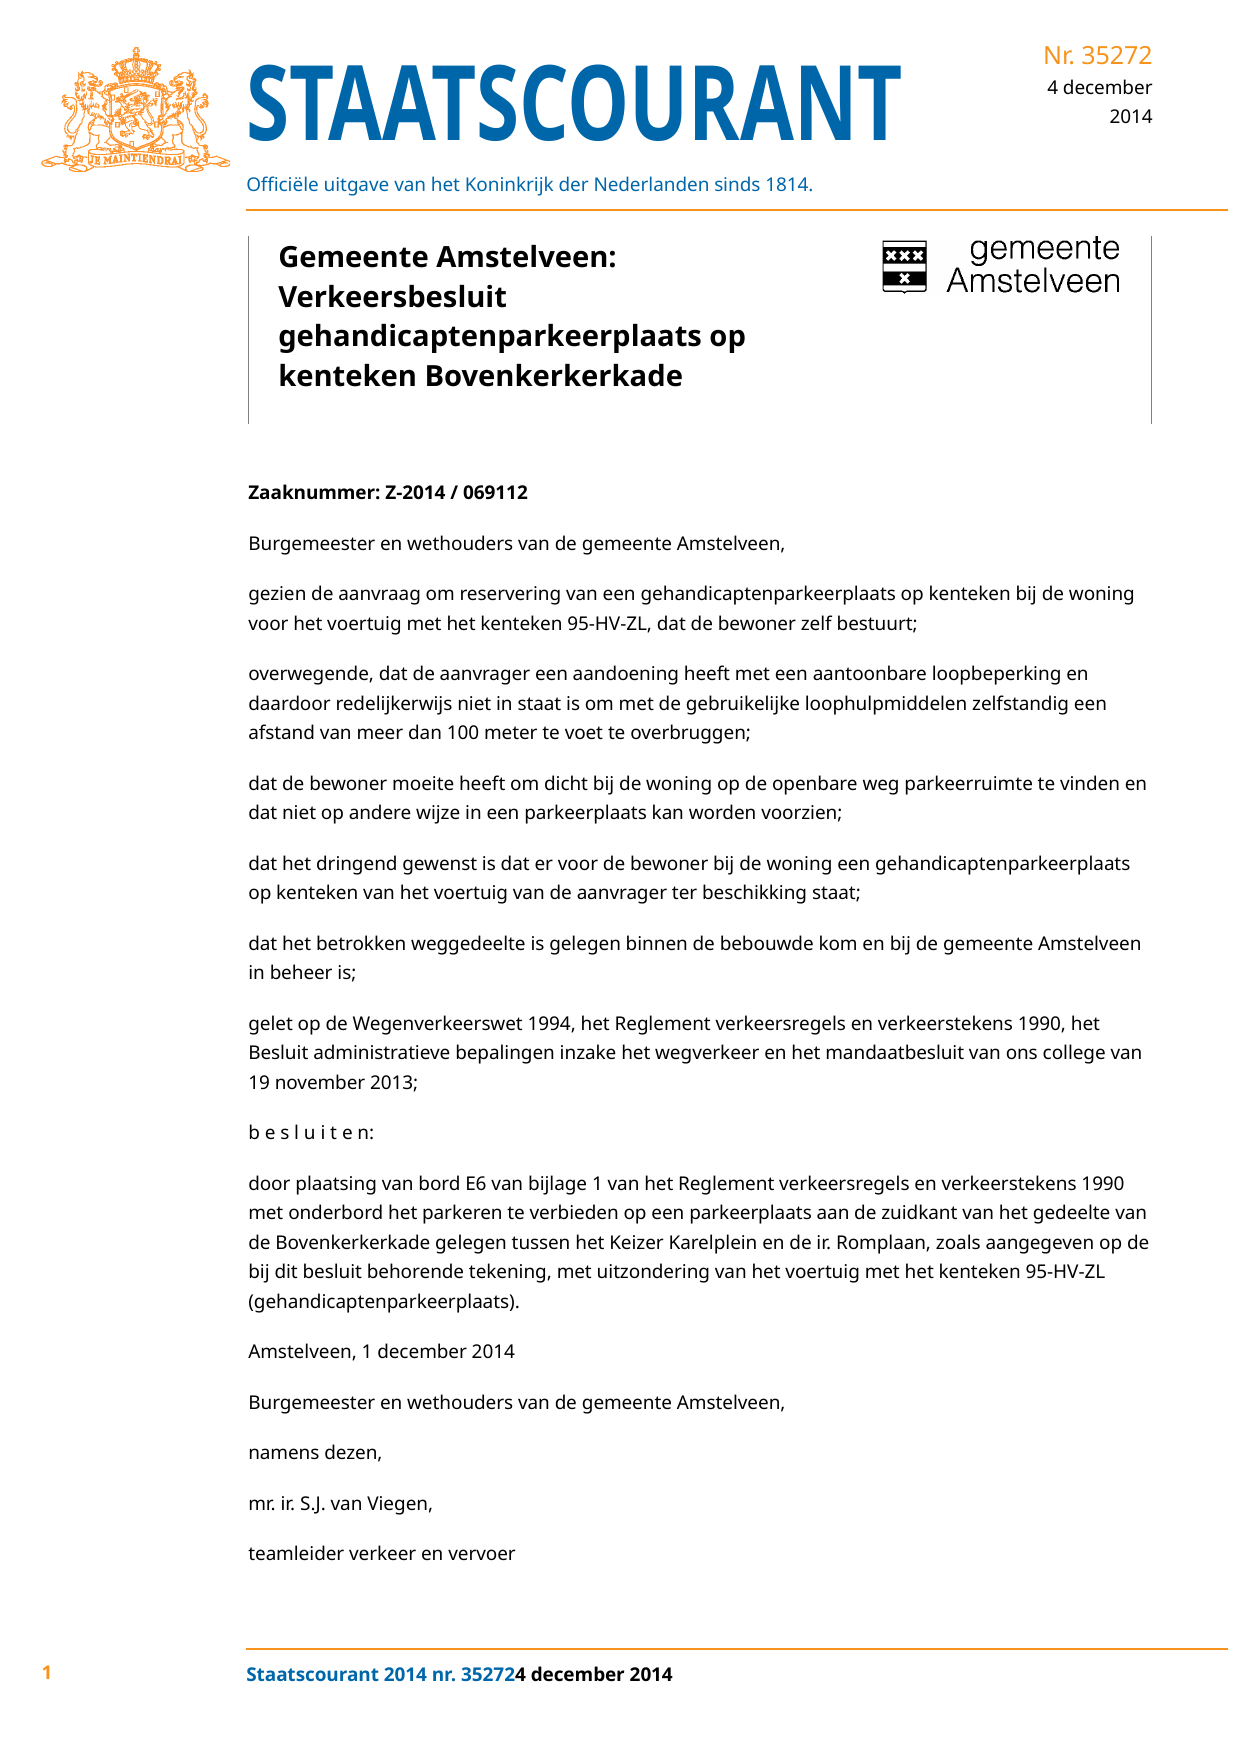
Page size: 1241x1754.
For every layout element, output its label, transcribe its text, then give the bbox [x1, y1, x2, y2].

picture [41, 47, 231, 172]
table_header [850, 236, 882, 293]
text Burgemeester en wethouders van de gemeente Amstelveen, [248, 530, 1152, 556]
text gezien de aanvraag om reservering van een gehandicaptenparkeerplaats op kenteken bij de woning voor het voertuig met het kenteken 95-HV-ZL, dat de bewoner zelf bestuurt; [248, 580, 1152, 636]
text Amstelveen, 1 december 2014 [248, 1338, 1152, 1364]
text Zaaknummer: Z-2014 / 069112 [248, 479, 1152, 505]
table_header Gemeente Amstelveen: Verkeersbesluit gehandicaptenparkeerplaats op kenteken Bovenkerkerkade [249, 236, 850, 424]
text b e s l u i t e n: [248, 1119, 1152, 1145]
text door plaatsing van bord E6 van bijlage 1 van het Reglement verkeersregels en verkeerstekens 1990 met onderbord het parkeren te verbieden op een parkeerplaats aan de zuidkant van het gedeelte van de Bovenkerkerkade gelegen tussen het Keizer Karelplein en de ir. Romplaan, zoals aangegeven op de bij dit besluit behorende tekening, met uitzondering van het voertuig met het kenteken 95-HV-ZL (gehandicaptenparkeerplaats). [248, 1170, 1152, 1314]
table_header [1119, 236, 1151, 293]
text overwegende, dat de aanvrager een aandoening heeft met een aantoonbare loopbeperking en daardoor redelijkerwijs niet in staat is om met de gebruikelijke loophulpmiddelen zelfstandig een afstand van meer dan 100 meter te voet te overbruggen; [248, 660, 1152, 745]
text namens dezen, [248, 1439, 1152, 1465]
text dat het dringend gewenst is dat er voor de bewoner bij de woning een gehandicaptenparkeerplaats op kenteken van het voertuig van de aanvrager ter beschikking staat; [248, 850, 1152, 905]
text teamleider verkeer en vervoer [248, 1540, 1152, 1566]
text dat de bewoner moeite heeft om dicht bij de woning op de openbare weg parkeerruimte te vinden en dat niet op andere wijze in een parkeerplaats kan worden voorzien; [248, 770, 1152, 825]
text gelet op de Wegenverkeerswet 1994, het Reglement verkeersregels en verkeerstekens 1990, het Besluit administratieve bepalingen inzake het wegverkeer en het mandaatbesluit van ons college van 19 november 2013; [248, 1010, 1152, 1095]
table_header [850, 294, 1151, 424]
text mr. ir. S.J. van Viegen, [248, 1490, 1152, 1516]
text dat het betrokken weggedeelte is gelegen binnen de bebouwde kom en bij de gemeente Amstelveen in beheer is; [248, 930, 1152, 985]
picture [882, 236, 1119, 294]
text Burgemeester en wethouders van de gemeente Amstelveen, [248, 1389, 1152, 1415]
